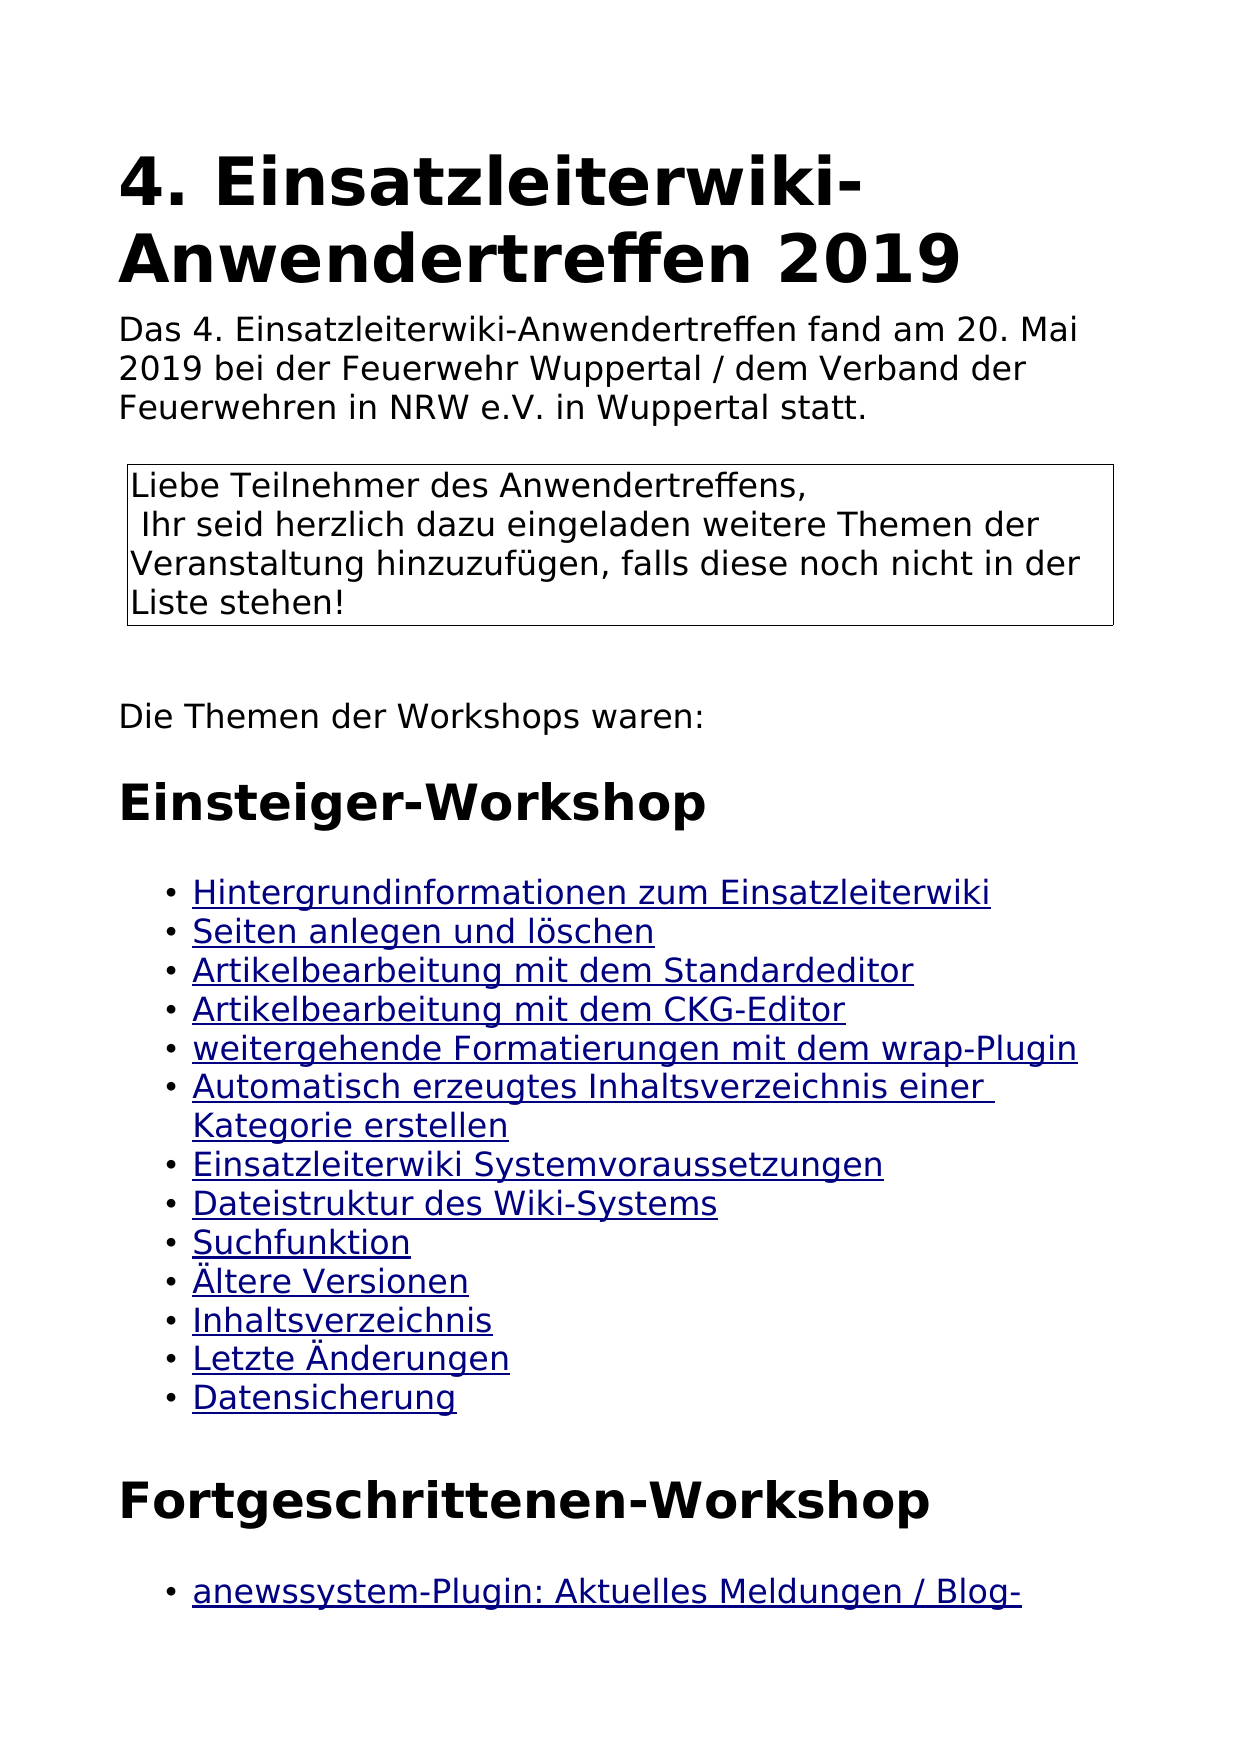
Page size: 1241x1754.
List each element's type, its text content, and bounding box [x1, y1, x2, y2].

text Das 4. Einsatzleiterwiki-Anwendertreffen fand am 20. Mai 2019 bei der Feuerwehr Wuppertal / dem Verband der Feuerwehren in NRW e.V. in Wuppertal statt. [118, 311, 1122, 427]
list Letzte Änderungen [177, 1340, 1122, 1379]
subtitle 4. Einsatzleiterwiki-Anwendertreffen 2019 [118, 143, 1122, 298]
list Hintergrundinformationen zum Einsatzleiterwiki [177, 874, 1122, 912]
table_header Liebe Teilnehmer des Anwendertreffens, Ihr seid herzlich dazu eingeladen weitere Themen der Veranstaltung hinzuzufügen, falls diese noch nicht in der Liste stehen! [128, 465, 1113, 625]
list Datensicherung [177, 1379, 1122, 1418]
list Artikelbearbeitung mit dem Standardeditor [177, 951, 1122, 990]
list Suchfunktion [177, 1223, 1122, 1262]
list Einsatzleiterwiki Systemvoraussetzungen [177, 1146, 1122, 1184]
subtitle Einsteiger-Workshop [118, 773, 1122, 832]
list Seiten anlegen und löschen [177, 912, 1122, 951]
list Ältere Versionen [177, 1262, 1122, 1301]
list Automatisch erzeugtes Inhaltsverzeichnis einer Kategorie erstellen [177, 1068, 1122, 1146]
list anewssystem-Plugin: Aktuelles Meldungen / Blog- [177, 1572, 1122, 1611]
list weitergehende Formatierungen mit dem wrap-Plugin [177, 1029, 1122, 1068]
list Inhaltsverzeichnis [177, 1301, 1122, 1340]
subtitle Fortgeschrittenen-Workshop [118, 1472, 1122, 1530]
list Artikelbearbeitung mit dem CKG-Editor [177, 990, 1122, 1029]
text Die Themen der Workshops waren: [118, 697, 1122, 736]
list Dateistruktur des Wiki-Systems [177, 1184, 1122, 1223]
